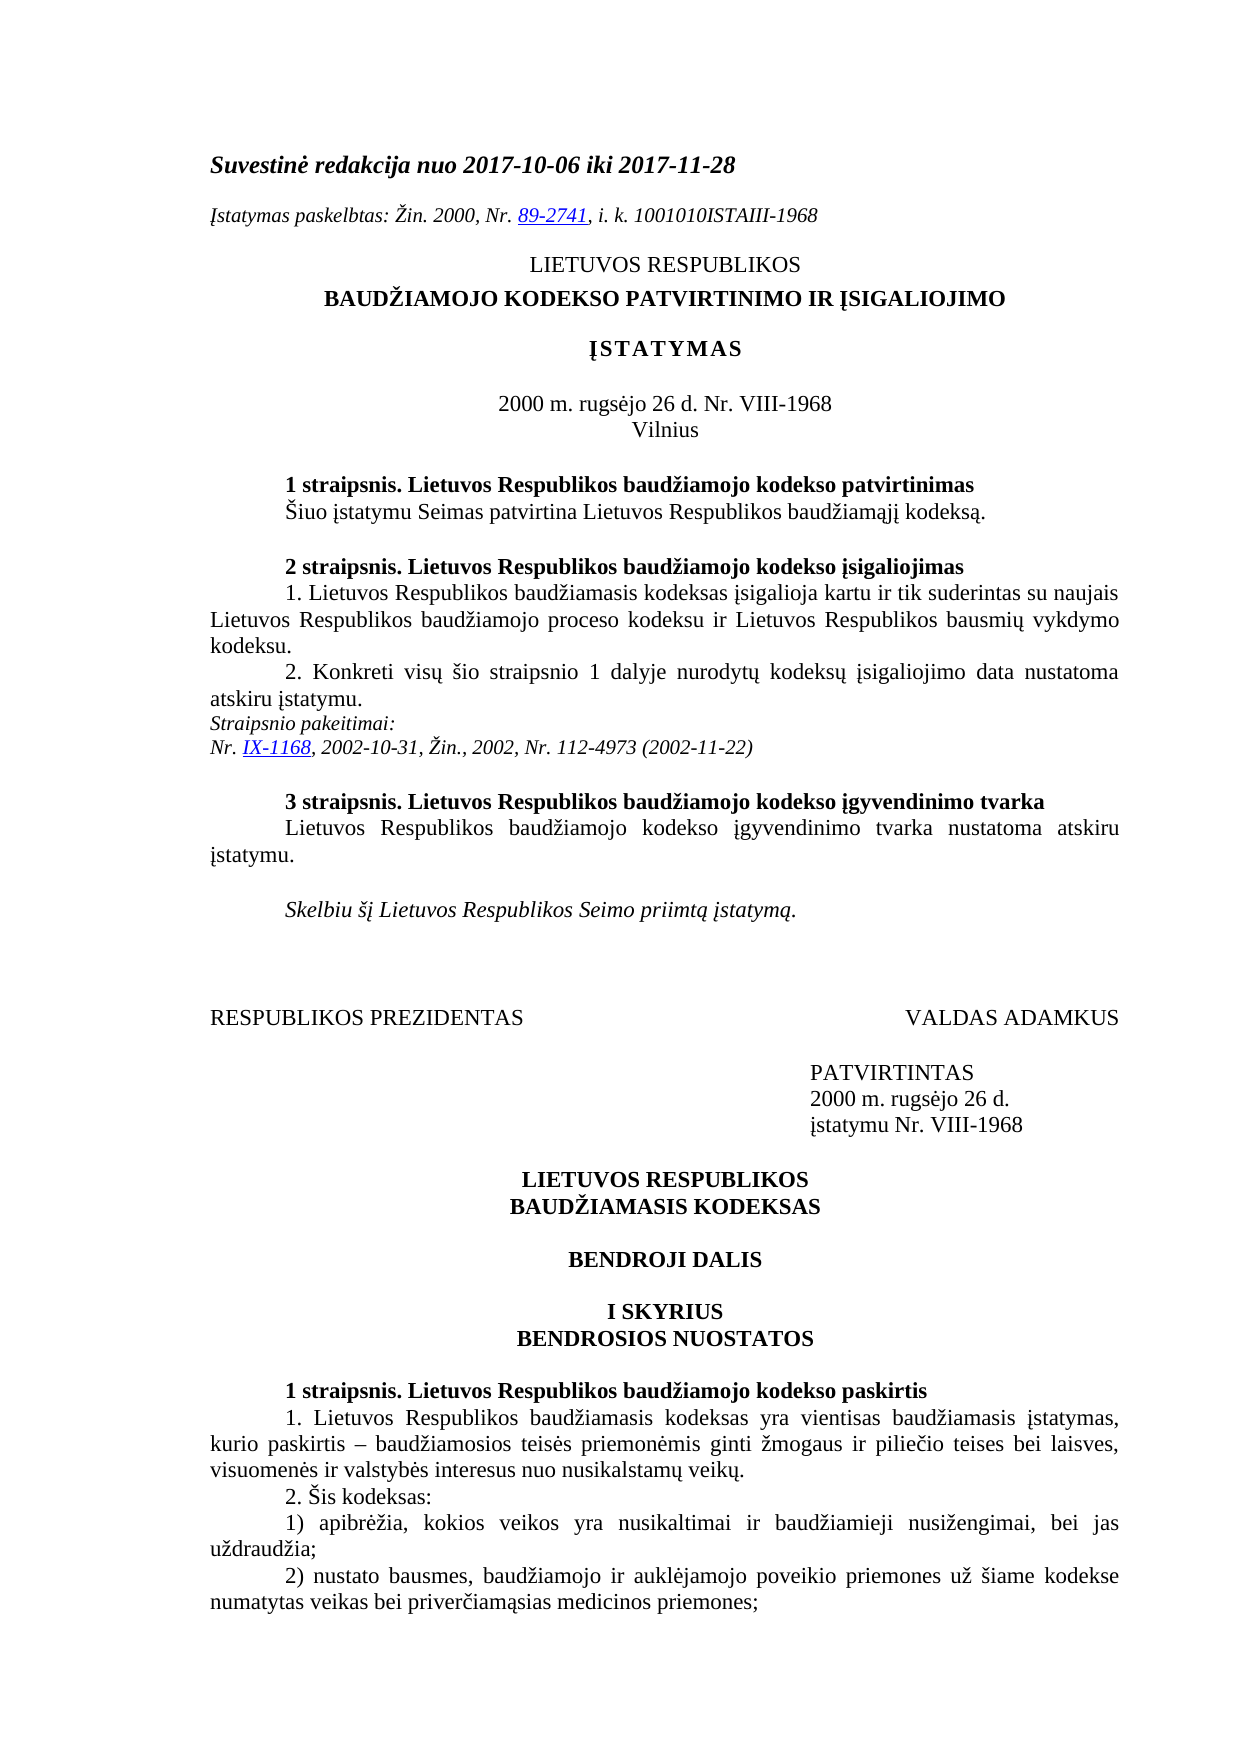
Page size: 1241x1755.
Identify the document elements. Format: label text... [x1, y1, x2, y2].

text įstatymu Nr. VIII-1968 [210, 1111, 1120, 1138]
text Lietuvos Respublikos baudžiamojo kodekso įgyvendinimo tvarka nustatoma atskiru įstatymu. [210, 814, 1120, 867]
text 1 straipsnis. Lietuvos Respublikos baudžiamojo kodekso patvirtinimas [210, 472, 1120, 498]
text BENDRosios NUOSTATos [210, 1325, 1120, 1351]
text LIETUVOS RESPUBLIKOS [210, 251, 1120, 277]
text 1. Lietuvos Respublikos baudžiamasis kodeksas yra vientisas baudžiamasis įstatymas, kurio paskirtis – baudžiamosios teisės priemonėmis ginti žmogaus ir piliečio teises bei laisves, visuomenės ir valstybės interesus nuo nusikalstamų veikų. [210, 1404, 1120, 1483]
text 1) apibrėžia, kokios veikos yra nusikaltimai ir baudžiamieji nusižengimai, bei jas uždraudžia; [210, 1509, 1120, 1562]
text Suvestinė redakcija nuo 2017-10-06 iki 2017-11-28 [210, 150, 1120, 179]
text 2000 m. rugsėjo 26 d. Nr. VIII-1968 Vilnius [210, 390, 1120, 443]
text 2. Šis kodeksas: [210, 1483, 1120, 1509]
text Skelbiu šį Lietuvos Respublikos Seimo priimtą įstatymą. [210, 896, 1120, 922]
text BENDROJI DALIS [210, 1246, 1120, 1272]
text BAUDŽIAMASIS KODEKSAS [210, 1193, 1120, 1219]
text Nr. IX-1168, 2002-10-31, Žin., 2002, Nr. 112-4973 (2002-11-22) [210, 735, 1120, 759]
text RESPUBLIKOS PREZIDENTAS VALDAS ADAMKUS [210, 1004, 1120, 1030]
text 2000 m. rugsėjo 26 d. [435, 1085, 1120, 1111]
text I SKYRIUS [210, 1298, 1120, 1325]
text 1 straipsnis. Lietuvos Respublikos baudžiamojo kodekso paskirtis [210, 1377, 1120, 1404]
text PATVIRTINTAS [210, 1059, 1120, 1085]
text 2 straipsnis. Lietuvos Respublikos baudžiamojo kodekso įsigaliojimas [210, 553, 1120, 579]
text ĮSTATYMAS [210, 335, 1120, 361]
text LIETUVOS RESPUBLIKOS [210, 1167, 1120, 1193]
text 2. Konkreti visų šio straipsnio 1 dalyje nurodytų kodeksų įsigaliojimo data nustatoma atskiru įstatymu. [210, 658, 1120, 711]
text Šiuo įstatymu Seimas patvirtina Lietuvos Respublikos baudžiamąjį kodeksą. [210, 498, 1120, 524]
text 2) nustato bausmes, baudžiamojo ir auklėjamojo poveikio priemones už šiame kodekse numatytas veikas bei priverčiamąsias medicinos priemones; [210, 1562, 1120, 1614]
text 1. Lietuvos Respublikos baudžiamasis kodeksas įsigalioja kartu ir tik suderintas su naujais Lietuvos Respublikos baudžiamojo proceso kodeksu ir Lietuvos Respublikos bausmių vykdymo kodeksu. [210, 579, 1120, 658]
text BAUDŽIAMOJO KODEKSO PATVIRTINIMO IR ĮSIGALIOJIMO [210, 284, 1120, 311]
text 3 straipsnis. Lietuvos Respublikos baudžiamojo kodekso įgyvendinimo tvarka [210, 788, 1120, 814]
text Straipsnio pakeitimai: [210, 711, 1120, 735]
text Įstatymas paskelbtas: Žin. 2000, Nr. 89-2741, i. k. 1001010ISTAIII-1968 [210, 203, 1120, 227]
